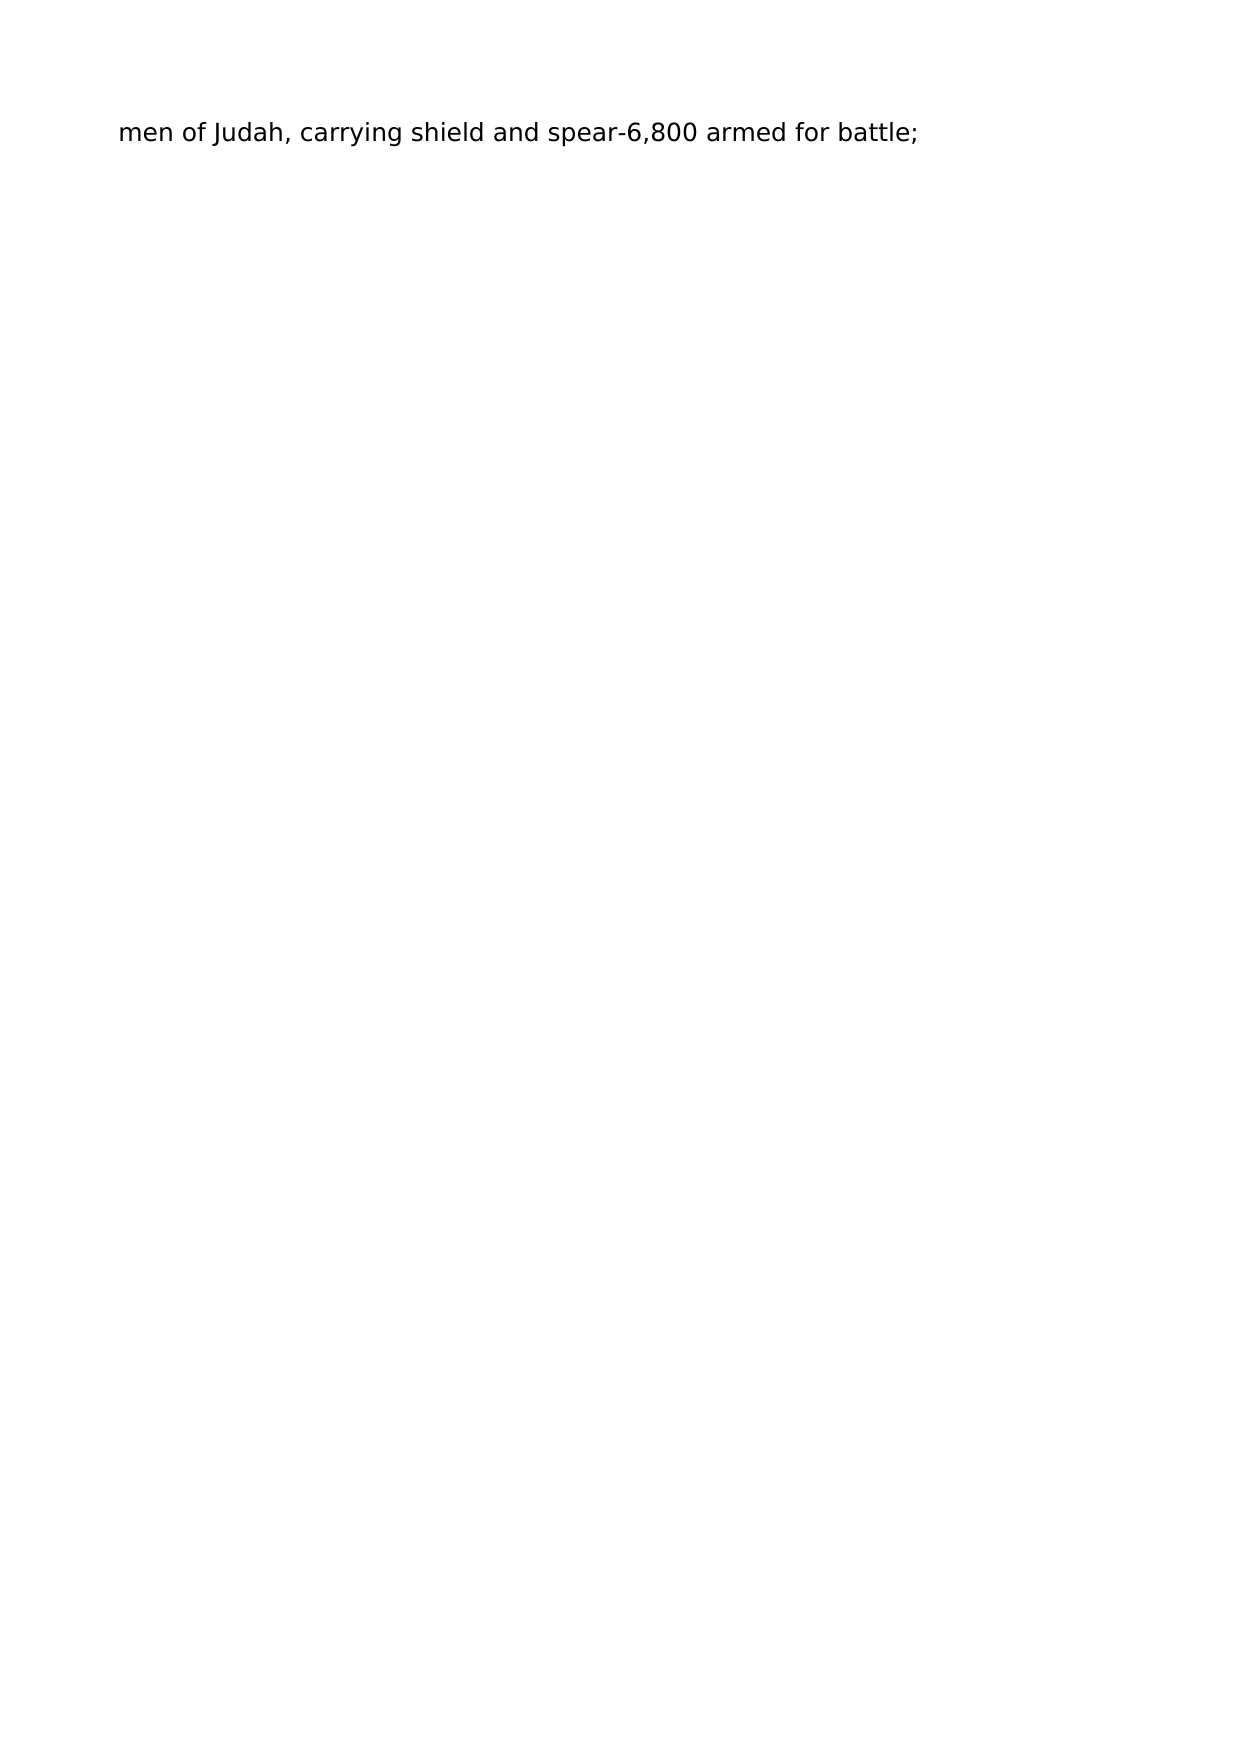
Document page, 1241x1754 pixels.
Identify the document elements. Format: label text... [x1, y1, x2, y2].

text men of Judah, carrying shield and spear-6,800 armed for battle; [118, 118, 1122, 147]
